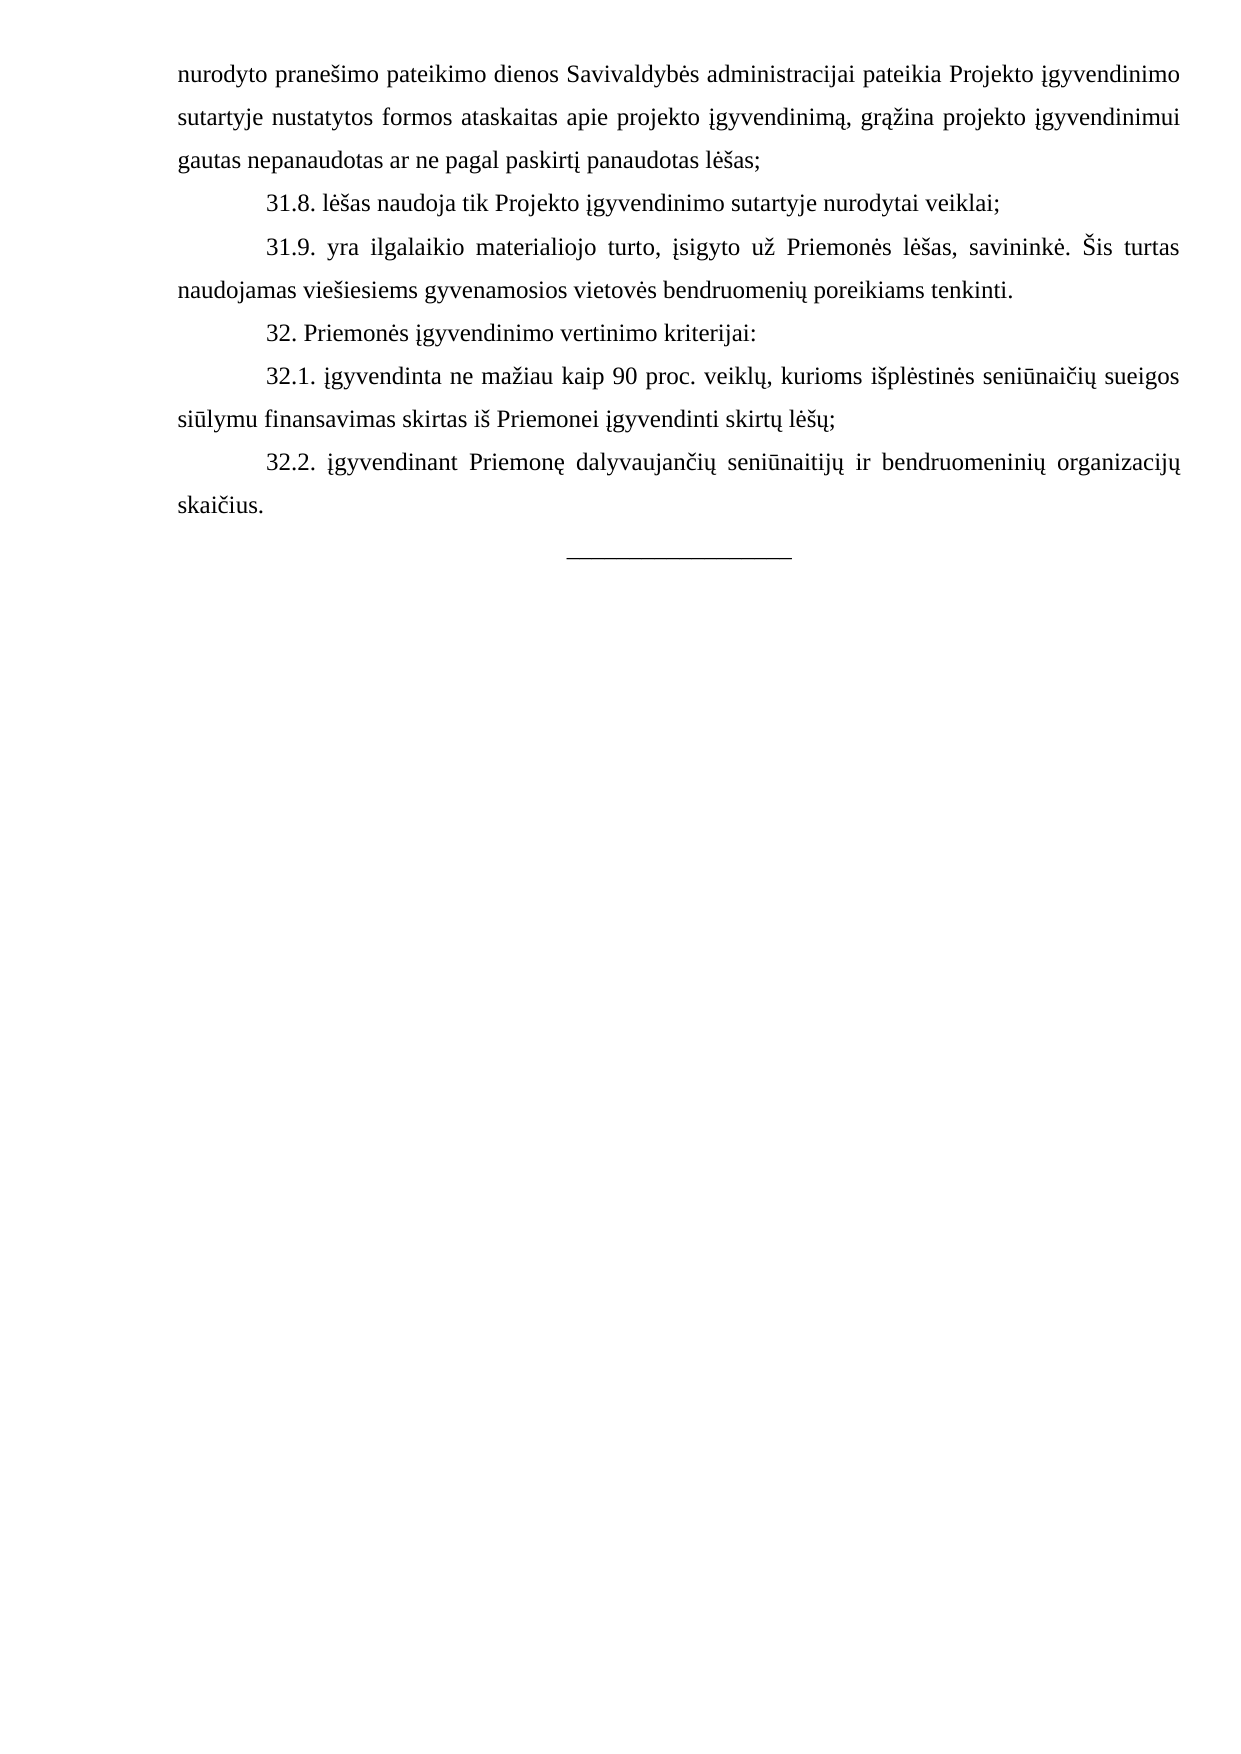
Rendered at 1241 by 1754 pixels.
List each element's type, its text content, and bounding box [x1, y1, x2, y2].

text 31.9. yra ilgalaikio materialiojo turto, įsigyto už Priemonės lėšas, savininkė. Šis turtas naudojamas viešiesiems gyvenamosios vietovės bendruomenių poreikiams tenkinti. [177, 232, 1181, 303]
text 32.2. įgyvendinant Priemonę dalyvaujančių seniūnaitijų ir bendruomeninių organizacijų skaičius. [177, 447, 1181, 519]
text 31.8. lėšas naudoja tik Projekto įgyvendinimo sutartyje nurodytai veiklai; [177, 188, 1181, 217]
text 32.1. įgyvendinta ne mažiau kaip 90 proc. veiklų, kurioms išplėstinės seniūnaičių sueigos siūlymu finansavimas skirtas iš Priemonei įgyvendinti skirtų lėšų; [177, 361, 1181, 433]
text __________________ [177, 533, 1181, 562]
text nurodyto pranešimo pateikimo dienos Savivaldybės administracijai pateikia Projekto įgyvendinimo sutartyje nustatytos formos ataskaitas apie projekto įgyvendinimą, grąžina projekto įgyvendinimui gautas nepanaudotas ar ne pagal paskirtį panaudotas lėšas; [177, 59, 1181, 174]
text 32. Priemonės įgyvendinimo vertinimo kriterijai: [177, 318, 1181, 347]
